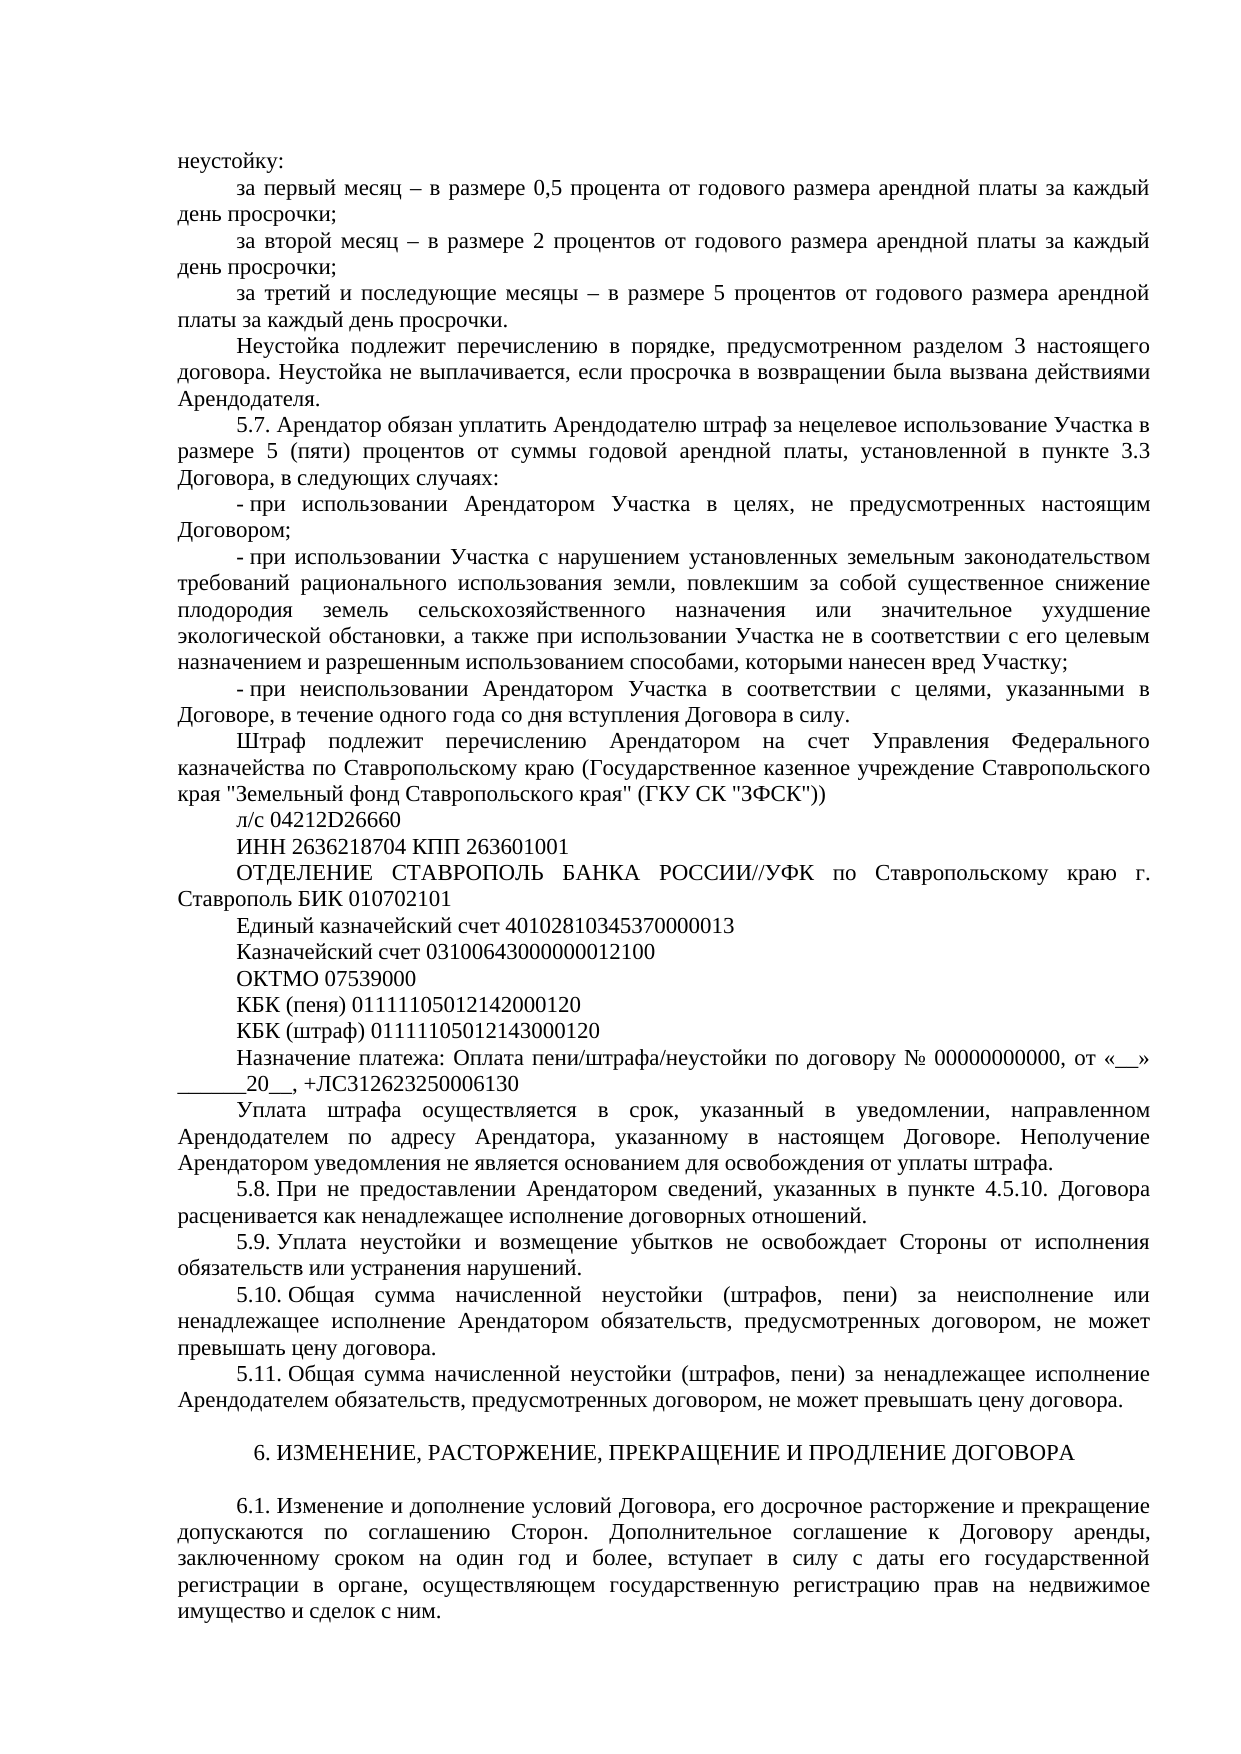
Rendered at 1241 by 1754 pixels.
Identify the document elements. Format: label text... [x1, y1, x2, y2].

table_header неустойку: за первый месяц – в размере 0,5 процента от годового размера арендной платы за каждый день просрочки; за второй месяц – в размере 2 процентов от годового размера арендной платы за каждый день просрочки; за третий и последующие месяцы – в размере 5 процентов от годового размера арендной платы за каждый день просрочки. Неустойка подлежит перечислению в порядке, предусмотренном разделом 3 настоящего договора. Неустойка не выплачивается, если просрочка в возвращении была вызвана действиями Арендодателя. 5.7. Арендатор обязан уплатить Арендодателю штраф за нецелевое использование Участка в размере 5 (пяти) процентов от суммы годовой арендной платы, установленной в пункте 3.3 Договора, в следующих случаях: - при использовании Арендатором Участка в целях, не предусмотренных настоящим Договором; - при использовании Участка с нарушением установленных земельным законодательством требований рационального использования земли, повлекшим за собой существенное снижение плодородия земель сельскохозяйственного назначения или значительное ухудшение экологической обстановки, а также при использовании Участка не в соответствии с его целевым назначением и разрешенным использованием способами, которыми нанесен вред Участку; - при неиспользовании Арендатором Участка в соответствии с целями, указанными в Договоре, в течение одного года со дня вступления Договора в силу. Штраф подлежит перечислению Арендатором на счет Управления Федерального казначейства по Ставропольскому краю (Государственное казенное учреждение Ставропольского края "Земельный фонд Ставропольского края" (ГКУ СК "ЗФСК")) л/с 04212D26660 ИНН 2636218704 КПП 263601001 ОТДЕЛЕНИЕ СТАВРОПОЛЬ БАНКА РОССИИ//УФК по Ставропольскому краю г. Ставрополь БИК 010702101 Единый казначейский счет 40102810345370000013 Казначейский счет 03100643000000012100 ОКТМО 07539000 КБК (пеня) 01111105012142000120 КБК (штраф) 01111105012143000120 Назначение платежа: Оплата пени/штрафа/неустойки по договору № 00000000000, от «__» ______20__, +ЛС312623250006130 Уплата штрафа осуществляется в срок, указанный в уведомлении, направленном Арендодателем по адресу Арендатора, указанному в настоящем Договоре. Неполучение Арендатором уведомления не является основанием для освобождения от уплаты штрафа. 5.8. При не предоставлении Арендатором сведений, указанных в пункте 4.5.10. Договора расценивается как ненадлежащее исполнение договорных отношений. 5.9. Уплата неустойки и возмещение убытков не освобождает Стороны от исполнения обязательств или устранения нарушений. 5.10. Общая сумма начисленной неустойки (штрафов, пени) за неисполнение или ненадлежащее исполнение Арендатором обязательств, предусмотренных договором, не может превышать цену договора. 5.11. Общая сумма начисленной неустойки (штрафов, пени) за ненадлежащее исполнение Арендодателем обязательств, предусмотренных договором, не может превышать цену договора. 6. ИЗМЕНЕНИЕ, РАСТОРЖЕНИЕ, ПРЕКРАЩЕНИЕ И ПРОДЛЕНИЕ ДОГОВОРА 6.1. Изменение и дополнение условий Договора, его досрочное расторжение и прекращение допускаются по соглашению Сторон. Дополнительное соглашение к Договору аренды, заключенному сроком на один год и более, вступает в силу с даты его государственной регистрации в органе, осуществляющем государственную регистрацию прав на недвижимое имущество и сделок с ним. [177, 148, 1152, 1623]
